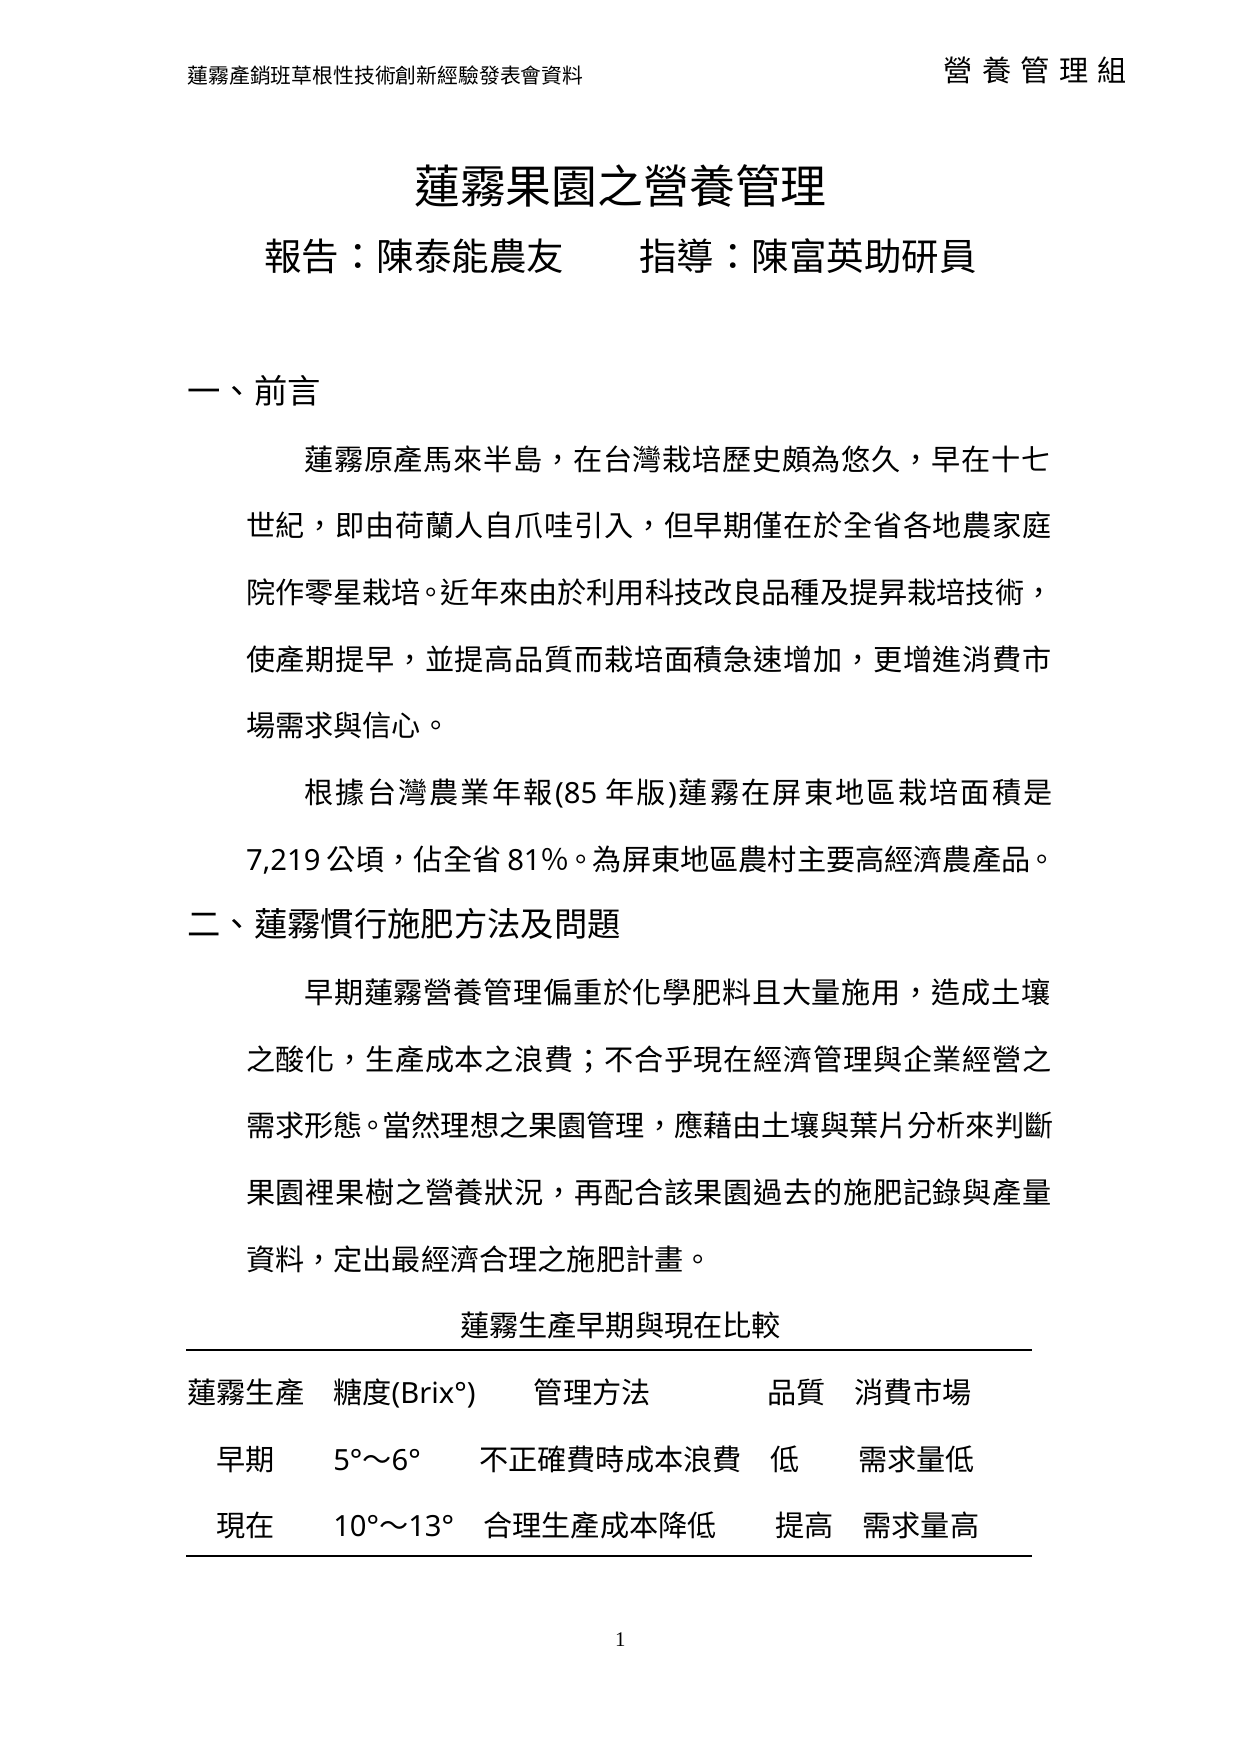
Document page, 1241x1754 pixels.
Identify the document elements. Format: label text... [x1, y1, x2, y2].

text 蓮霧生產早期與現在比較 [187, 1283, 1053, 1350]
text 根據台灣農業年報(85年版)蓮霧在屏東地區栽培面積是7,219公頃，佔全省81％。為屏東地區農村主要高經濟農產品。 [246, 750, 1053, 883]
text 早期蓮霧營養管理偏重於化學肥料且大量施用，造成土壤之酸化，生產成本之浪費；不合乎現在經濟管理與企業經營之需求形態。當然理想之果園管理，應藉由土壤與葉片分析來判斷果園裡果樹之營養狀況，再配合該果園過去的施肥記錄與產量資料，定出最經濟合理之施肥計畫。 [246, 950, 1053, 1283]
text 蓮霧原產馬來半島，在台灣栽培歷史頗為悠久，早在十七世紀，即由荷蘭人自爪哇引入，但早期僅在於全省各地農家庭院作零星栽培。近年來由於利用科技改良品種及提昇栽培技術，使產期提早，並提高品質而栽培面積急速增加，更增進消費市場需求與信心。 [246, 417, 1053, 750]
text 報告：陳泰能農友 指導：陳富英助研員 [187, 217, 1053, 283]
text 蓮霧果園之營養管理 [187, 150, 1053, 217]
text 現在 10°～13° 合理生產成本降低 提高 需求量高 [187, 1483, 1053, 1550]
text 一、前言 [187, 350, 1053, 417]
text 蓮霧生產 糖度(Brix°) 管理方法 品質 消費市場 [187, 1350, 1053, 1417]
text 二、蓮霧慣行施肥方法及問題 [187, 883, 1053, 950]
text 早期 5°～6° 不正確費時成本浪費 低 需求量低 [187, 1417, 1053, 1483]
text 營養管理組 [943, 48, 1127, 90]
text [941, 46, 1129, 102]
